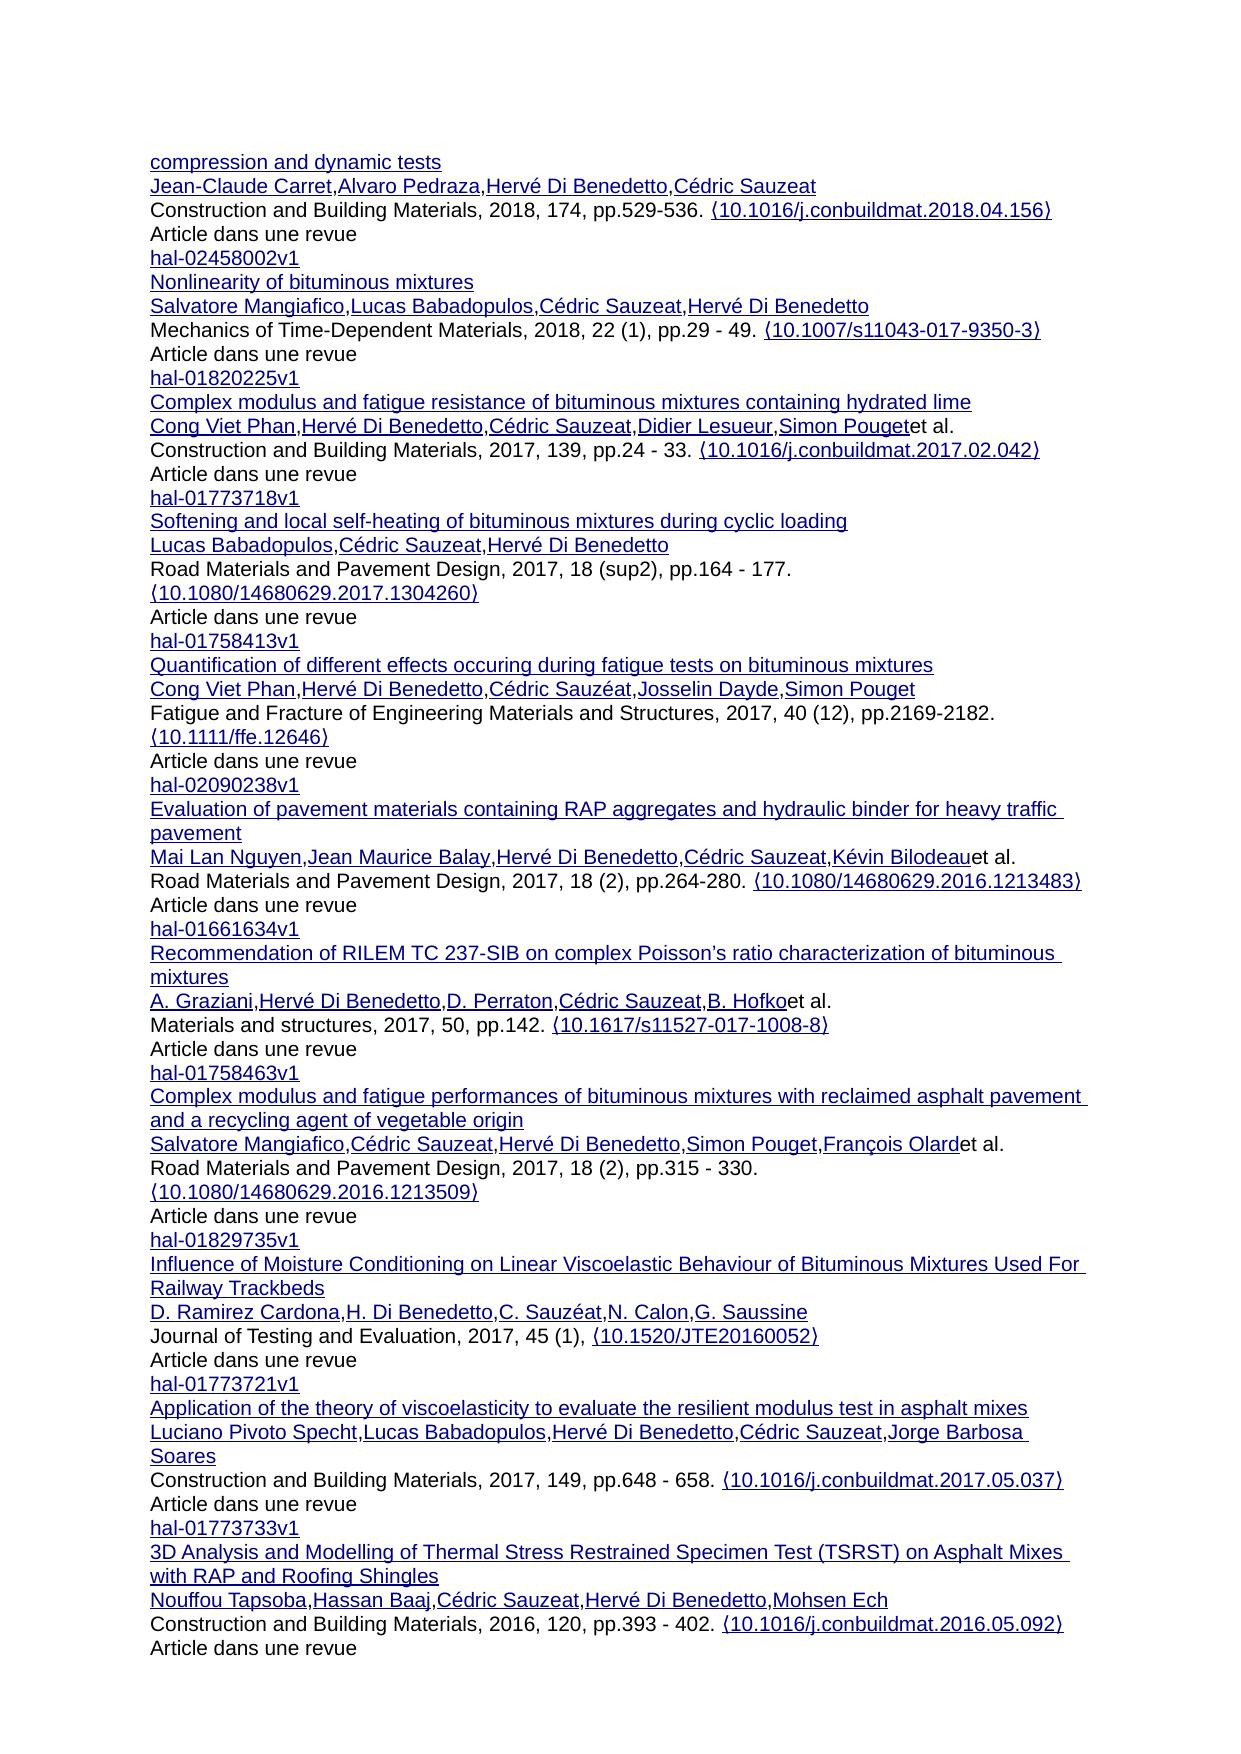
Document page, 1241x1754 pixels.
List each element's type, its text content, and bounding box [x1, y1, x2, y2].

table_cell Quantification of different effects occuring during fatigue tests on bituminous mixtures Cong Viet Phan,Hervé Di Benedetto,Cédric Sauzéat,Josselin Dayde,Simon Pouget Fatigue and Fracture of Engineering Materials and Structures, 2017, 40 (12), pp.2169-2182. ⟨10.1111/ffe.12646⟩ Article dans une revue hal-02090238v1 [150, 653, 1090, 797]
table_cell Application of the theory of viscoelasticity to evaluate the resilient modulus test in asphalt mixes Luciano Pivoto Specht,Lucas Babadopulos,Hervé Di Benedetto,Cédric Sauzeat,Jorge Barbosa Soares Construction and Building Materials, 2017, 149, pp.648 - 658. ⟨10.1016/j.conbuildmat.2017.05.037⟩ Article dans une revue hal-01773733v1 [150, 1396, 1090, 1539]
table_cell compression and dynamic tests Jean-Claude Carret,Alvaro Pedraza,Hervé Di Benedetto,Cédric Sauzeat Construction and Building Materials, 2018, 174, pp.529-536. ⟨10.1016/j.conbuildmat.2018.04.156⟩ Article dans une revue hal-02458002v1 [150, 150, 1090, 270]
table_cell Recommendation of RILEM TC 237-SIB on complex Poisson’s ratio characterization of bituminous mixtures A. Graziani,Hervé Di Benedetto,D. Perraton,Cédric Sauzeat,B. Hofkoet al. Materials and structures, 2017, 50, pp.142. ⟨10.1617/s11527-017-1008-8⟩ Article dans une revue hal-01758463v1 [150, 941, 1090, 1084]
table_cell Softening and local self-heating of bituminous mixtures during cyclic loading Lucas Babadopulos,Cédric Sauzeat,Hervé Di Benedetto Road Materials and Pavement Design, 2017, 18 (sup2), pp.164 - 177. ⟨10.1080/14680629.2017.1304260⟩ Article dans une revue hal-01758413v1 [150, 509, 1090, 653]
table_cell 3D Analysis and Modelling of Thermal Stress Restrained Specimen Test (TSRST) on Asphalt Mixes with RAP and Roofing Shingles Nouffou Tapsoba,Hassan Baaj,Cédric Sauzeat,Hervé Di Benedetto,Mohsen Ech Construction and Building Materials, 2016, 120, pp.393 - 402. ⟨10.1016/j.conbuildmat.2016.05.092⟩ Article dans une revue [150, 1540, 1090, 1659]
table_cell Evaluation of pavement materials containing RAP aggregates and hydraulic binder for heavy traffic pavement Mai Lan Nguyen,Jean Maurice Balay,Hervé Di Benedetto,Cédric Sauzeat,Kévin Bilodeauet al. Road Materials and Pavement Design, 2017, 18 (2), pp.264-280. ⟨10.1080/14680629.2016.1213483⟩ Article dans une revue hal-01661634v1 [150, 797, 1090, 941]
table_cell Nonlinearity of bituminous mixtures Salvatore Mangiafico,Lucas Babadopulos,Cédric Sauzeat,Hervé Di Benedetto Mechanics of Time-Dependent Materials, 2018, 22 (1), pp.29 - 49. ⟨10.1007/s11043-017-9350-3⟩ Article dans une revue hal-01820225v1 [150, 270, 1090, 389]
table_cell Complex modulus and fatigue resistance of bituminous mixtures containing hydrated lime Cong Viet Phan,Hervé Di Benedetto,Cédric Sauzeat,Didier Lesueur,Simon Pougetet al. Construction and Building Materials, 2017, 139, pp.24 - 33. ⟨10.1016/j.conbuildmat.2017.02.042⟩ Article dans une revue hal-01773718v1 [150, 390, 1090, 509]
table_cell Complex modulus and fatigue performances of bituminous mixtures with reclaimed asphalt pavement and a recycling agent of vegetable origin Salvatore Mangiafico,Cédric Sauzeat,Hervé Di Benedetto,Simon Pouget,François Olardet al. Road Materials and Pavement Design, 2017, 18 (2), pp.315 - 330. ⟨10.1080/14680629.2016.1213509⟩ Article dans une revue hal-01829735v1 [150, 1084, 1090, 1252]
table_cell Influence of Moisture Conditioning on Linear Viscoelastic Behaviour of Bituminous Mixtures Used For Railway Trackbeds D. Ramirez Cardona,H. Di Benedetto,C. Sauzéat,N. Calon,G. Saussine Journal of Testing and Evaluation, 2017, 45 (1), ⟨10.1520/JTE20160052⟩ Article dans une revue hal-01773721v1 [150, 1252, 1090, 1396]
